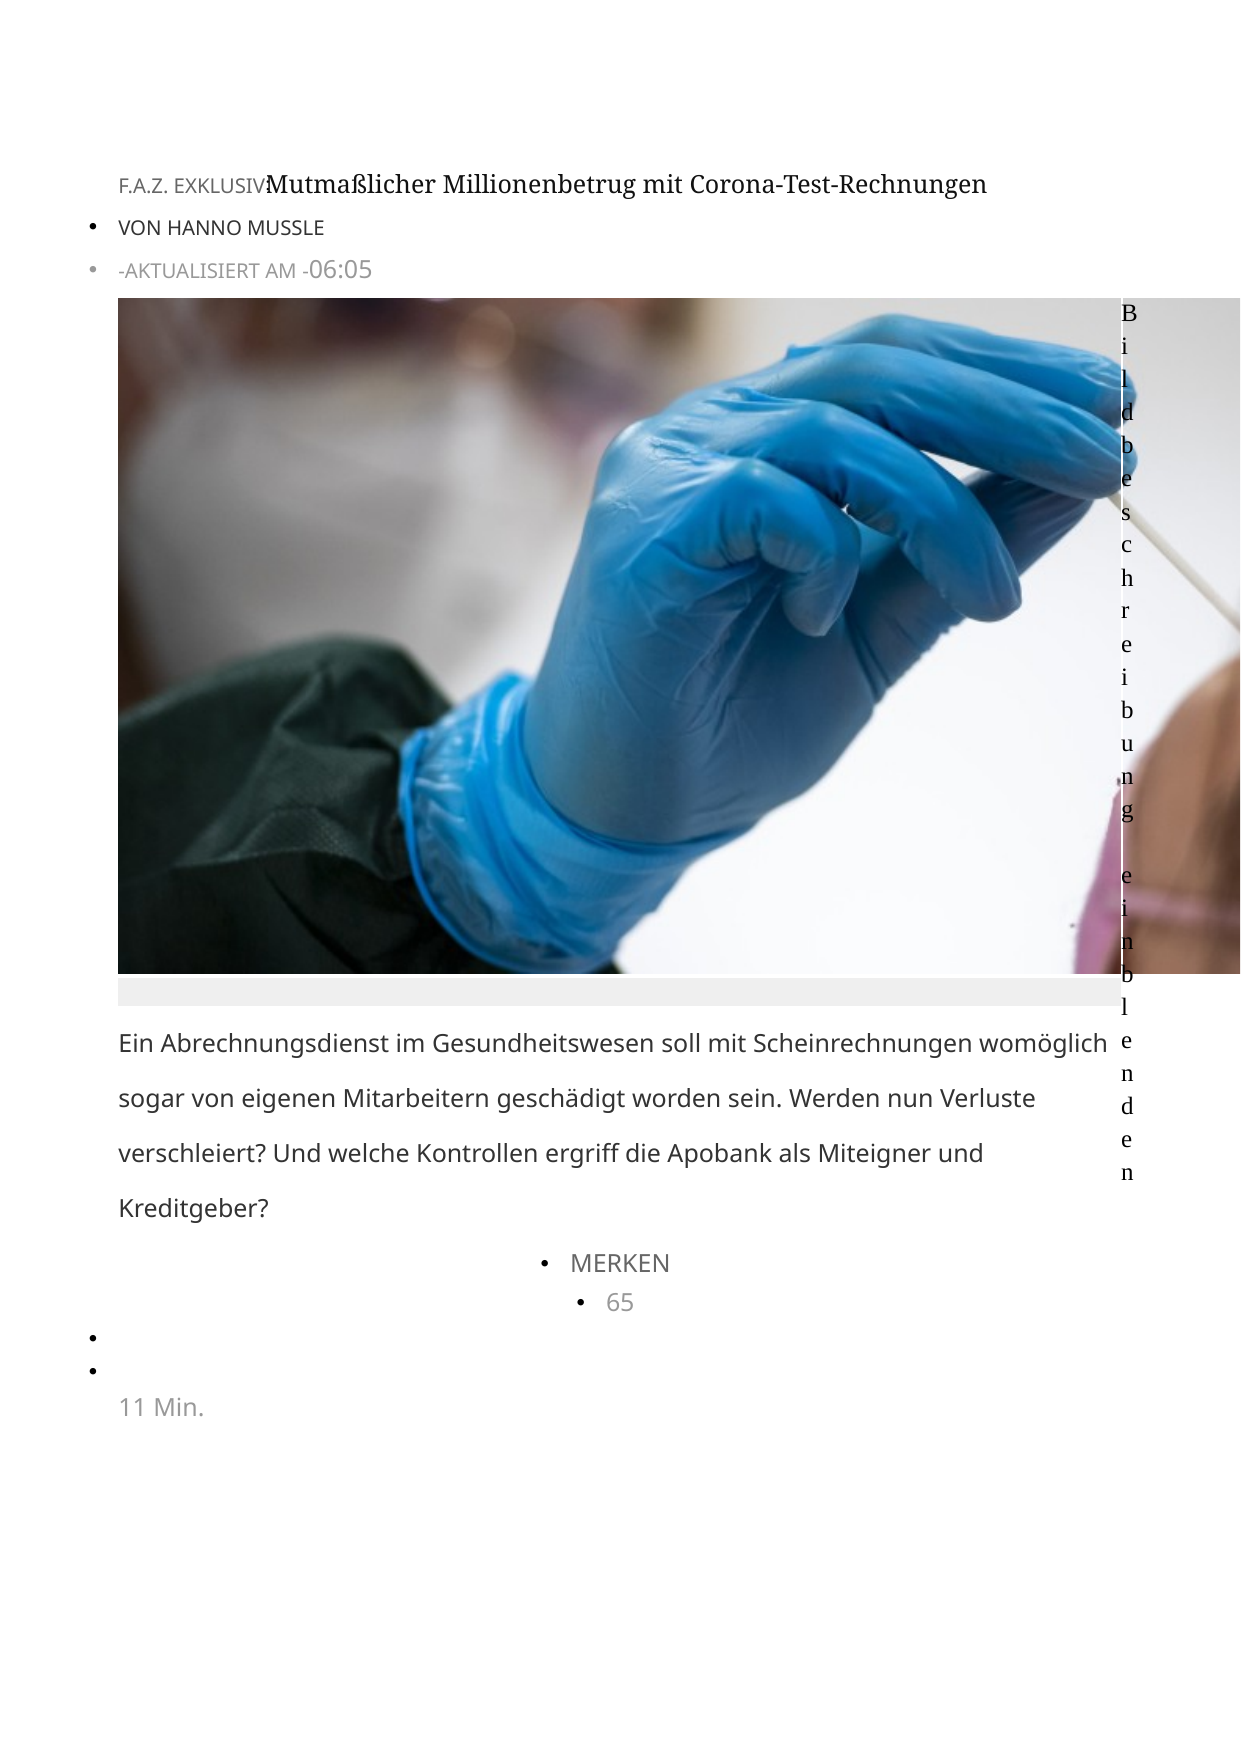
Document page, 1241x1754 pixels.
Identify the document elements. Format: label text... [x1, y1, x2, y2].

picture [1126, 306, 1133, 312]
picture [1126, 313, 1134, 320]
subtitle F.A.Z. EXKLUSIVMutmaßlicher Millionenbetrug mit Corona-Test-Rechnungen [118, 139, 1122, 201]
text 11 Min. [118, 1390, 1122, 1424]
list VON HANNO MUSSLE [118, 213, 1122, 241]
picture [118, 298, 1121, 974]
list -AKTUALISIERT AM -06:05 [118, 251, 1122, 286]
picture [1125, 708, 1130, 717]
list 65 [118, 1285, 1122, 1319]
picture [1123, 298, 1241, 974]
text Ein Abrechnungsdienst im Gesundheitswesen soll mit Scheinrechnungen womöglich sogar von eigenen Mitarbeitern geschädigt worden sein. Werden nun Verluste verschleiert? Und welche Kontrollen ergriff die Apobank als Miteigner und Kreditgeber? [118, 1025, 1122, 1225]
picture [1125, 443, 1130, 452]
list MERKEN [118, 1246, 1122, 1280]
